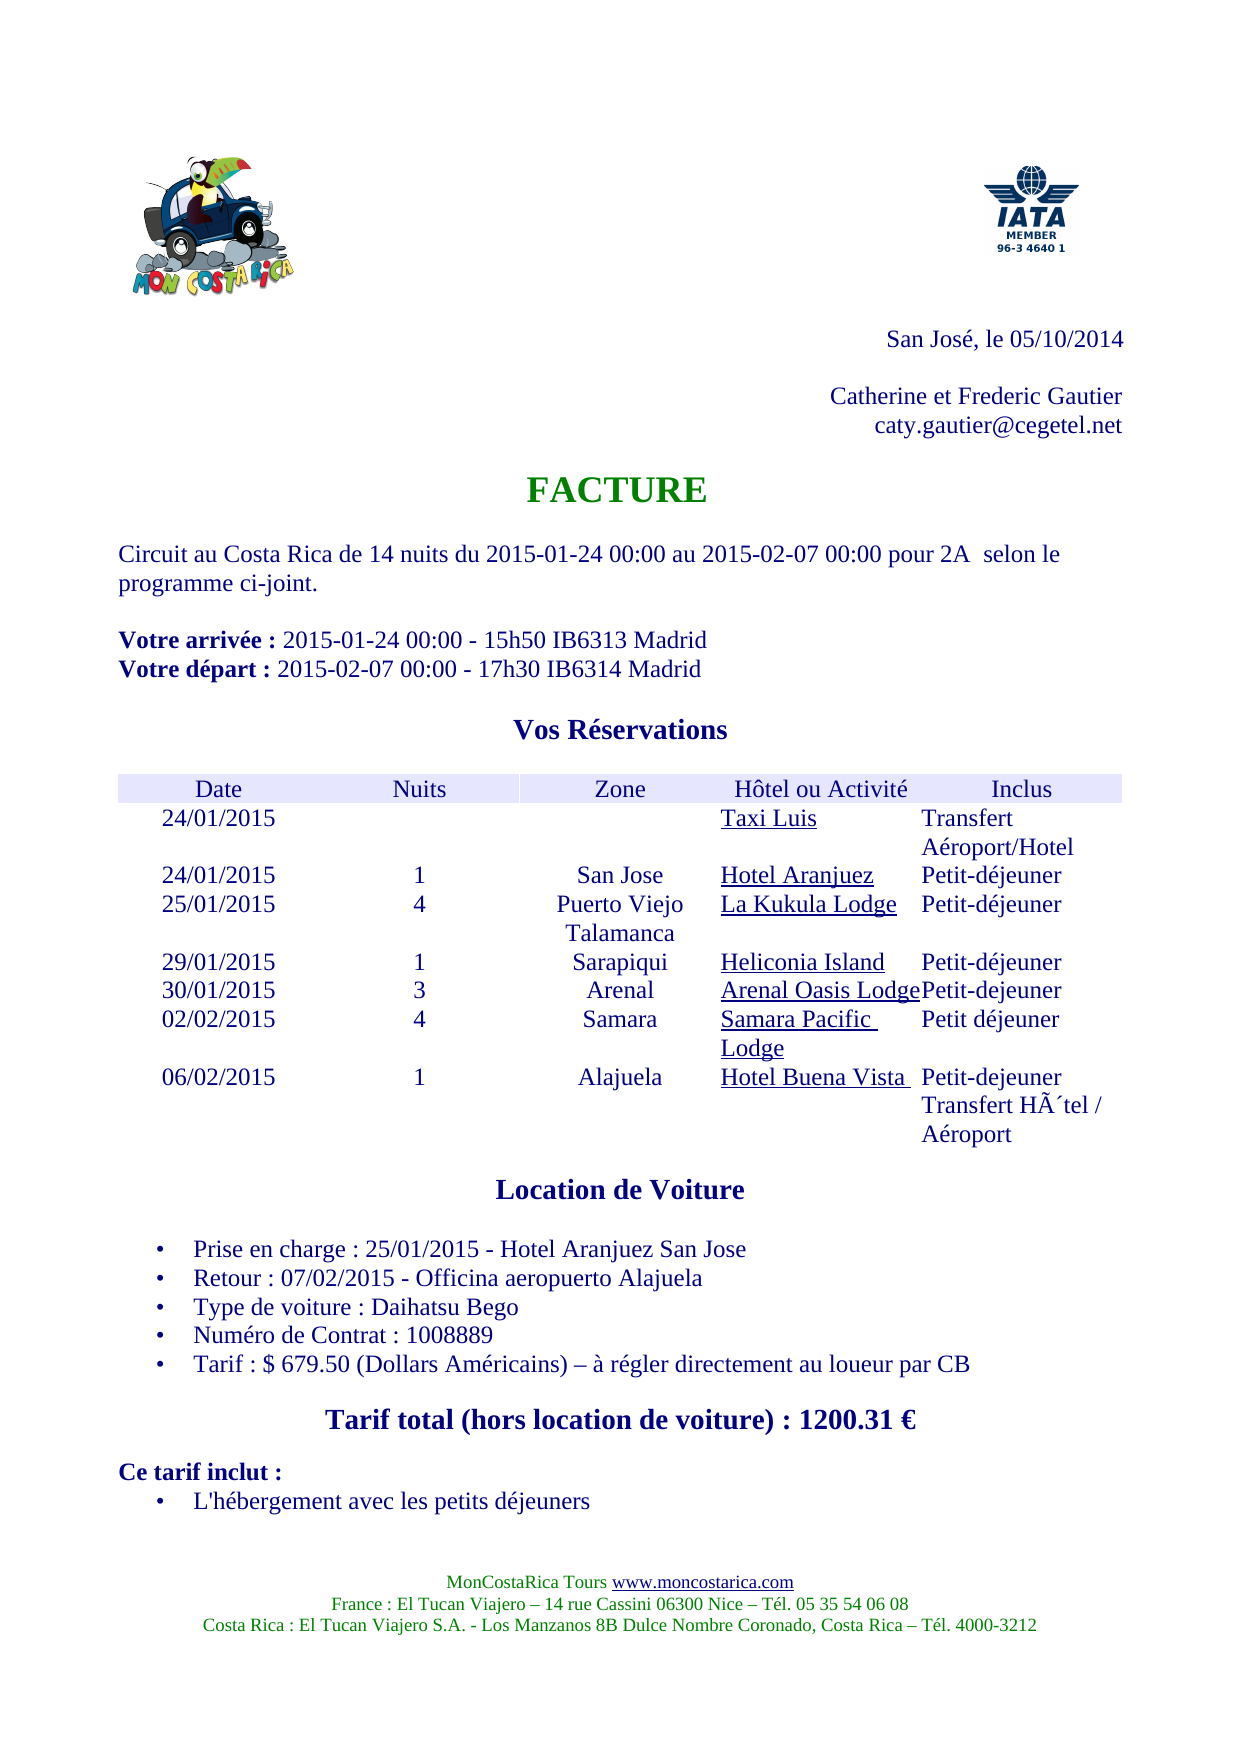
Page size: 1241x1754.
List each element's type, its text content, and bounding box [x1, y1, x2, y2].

table_cell Petit-dejeuner [921, 975, 1122, 1004]
list Tarif : $ 679.50 (Dollars Américains) – à régler directement au loueur par CB [156, 1349, 1122, 1378]
table_cell 4 [319, 1004, 519, 1062]
table_header [620, 255, 1122, 324]
table_cell 30/01/2015 [118, 975, 319, 1004]
table_cell Hotel Aranjuez [720, 860, 921, 889]
table_cell 4 [319, 889, 519, 947]
text caty.gautier@cegetel.net [118, 410, 1122, 439]
table_cell Petit-dejeuner Transfert HÃ´tel / Aéroport [921, 1062, 1122, 1148]
table_cell Arenal [520, 975, 720, 1004]
table_cell La Kukula Lodge [720, 889, 921, 947]
table_header [319, 803, 519, 860]
list Numéro de Contrat : 1008889 [156, 1321, 1122, 1349]
table_cell Alajuela [520, 1062, 720, 1148]
table_cell San Jose [520, 860, 720, 889]
table_cell Petit-déjeuner [921, 947, 1122, 975]
table_cell Arenal Oasis Lodge [720, 975, 921, 1004]
table_cell Samara Pacific Lodge [720, 1004, 921, 1062]
table_header 24/01/2015 [118, 803, 319, 860]
table_header Inclus [921, 774, 1122, 803]
table_cell 1 [319, 1062, 519, 1148]
table_cell Petit déjeuner [921, 1004, 1122, 1062]
table_cell 25/01/2015 [118, 889, 319, 947]
table_header Nuits [319, 774, 519, 803]
table_cell 02/02/2015 [118, 1004, 319, 1062]
table_cell 29/01/2015 [118, 947, 319, 975]
text FACTURE [118, 467, 1122, 511]
text Vos Réservations [118, 712, 1122, 745]
list L'hébergement avec les petits déjeuners [156, 1486, 1122, 1515]
table_cell 06/02/2015 [118, 1062, 319, 1148]
text Catherine et Frederic Gautier [118, 381, 1122, 410]
table_header Hôtel ou Activité [720, 774, 921, 803]
text Votre départ : 2015-02-07 00:00 - 17h30 IB6314 Madrid [118, 654, 1122, 683]
text Circuit au Costa Rica de 14 nuits du 2015-01-24 00:00 au 2015-02-07 00:00 pour 2A selon le programme ci-joint. [118, 539, 1122, 597]
table_cell 24/01/2015 [118, 860, 319, 889]
list Prise en charge : 25/01/2015 - Hotel Aranjuez San Jose [156, 1234, 1122, 1263]
table_header Transfert Aéroport/Hotel [921, 803, 1122, 860]
picture [120, 129, 306, 307]
table_cell Heliconia Island [720, 947, 921, 975]
table_cell Petit-déjeuner [921, 889, 1122, 947]
table_header Taxi Luis [720, 803, 921, 860]
text Tarif total (hors location de voiture) : 1200.31 € [118, 1402, 1122, 1436]
text San José, le 05/10/2014 [118, 324, 1123, 352]
table_cell 3 [319, 975, 519, 1004]
table_cell Sarapiqui [520, 947, 720, 975]
table_header Zone [520, 774, 720, 803]
picture [983, 166, 1080, 255]
table_cell Puerto Viejo Talamanca [520, 889, 720, 947]
table_header [620, 118, 1122, 254]
table_cell 1 [319, 947, 519, 975]
list Type de voiture : Daihatsu Bego [156, 1292, 1122, 1321]
text Votre arrivée : 2015-01-24 00:00 - 15h50 IB6313 Madrid [118, 626, 1122, 654]
table_header [118, 130, 620, 324]
table_cell Hotel Buena Vista [720, 1062, 921, 1148]
list Retour : 07/02/2015 - Officina aeropuerto Alajuela [156, 1263, 1122, 1292]
table_header Date [118, 774, 319, 803]
text Location de Voiture [118, 1172, 1122, 1206]
table_header [118, 118, 620, 129]
table_cell Petit-déjeuner [921, 860, 1122, 889]
table_cell 1 [319, 860, 519, 889]
table_cell Samara [520, 1004, 720, 1062]
table_header [520, 803, 720, 860]
text Ce tarif inclut : [118, 1457, 1122, 1486]
